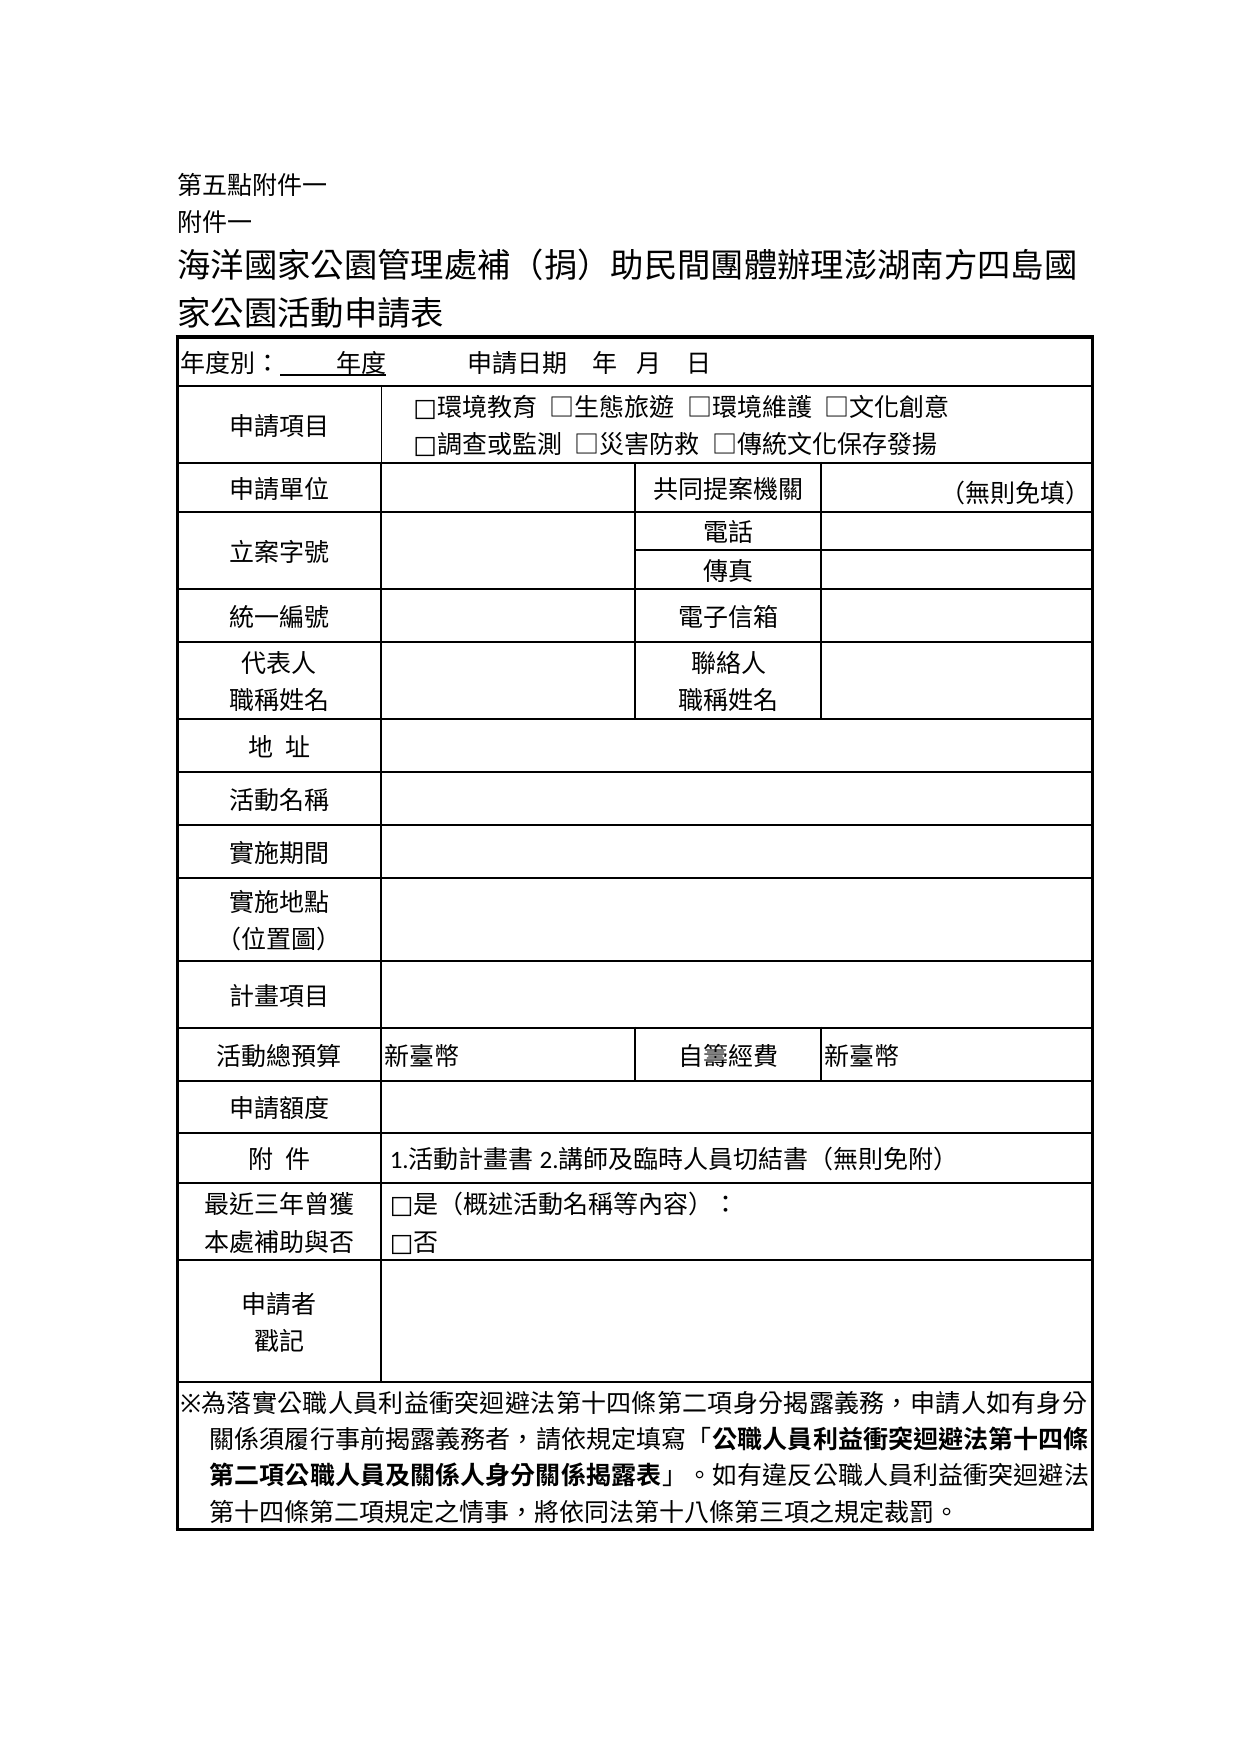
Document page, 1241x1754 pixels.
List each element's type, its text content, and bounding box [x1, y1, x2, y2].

table_cell [382, 1261, 1091, 1381]
table_cell 申請額度 [179, 1082, 380, 1132]
table_cell [382, 773, 1091, 824]
table_cell 電子信箱 [636, 590, 820, 641]
table_cell [382, 826, 1091, 877]
table_cell 傳真 [636, 551, 820, 587]
table_cell [382, 513, 634, 587]
table_cell 1.活動計畫書 2.講師及臨時人員切結書（無則免附） [382, 1134, 1091, 1182]
table_cell ※為落實公職人員利益衝突迴避法第十四條第二項身分揭露義務，申請人如有身分關係須履行事前揭露義務者，請依規定填寫「公職人員利益衝突迴避法第十四條第二項公職人員及關係人身分關係揭露表」。如有違反公職人員利益衝突迴避法第十四條第二項規定之情事，將依同法第十八條第三項之規定裁罰。 [179, 1383, 1091, 1528]
table_cell [382, 962, 1091, 1027]
table_cell 最近三年曾獲 本處補助與否 [179, 1184, 380, 1259]
table_cell [822, 551, 1091, 587]
table_cell 實施期間 [179, 826, 380, 877]
table_cell [382, 643, 634, 718]
table_cell 活動名稱 [179, 773, 380, 824]
text 海洋國家公園管理處補（捐）助民間團體辦理澎湖南方四島國家公園活動申請表 [177, 239, 1092, 335]
table_cell 統一編號 [179, 590, 380, 641]
table_header 年度別： 年度 申請日期 年 月 日 [179, 339, 1091, 385]
table_cell 申請項目 [179, 387, 381, 462]
table_cell [382, 879, 1091, 959]
table_cell 立案字號 [179, 513, 380, 587]
table_cell 申請單位 [179, 464, 380, 511]
table_cell [822, 643, 1091, 718]
table_cell 新臺幣 [822, 1029, 1091, 1080]
table_cell □是（概述活動名稱等內容）： □否 [382, 1184, 1091, 1259]
table_cell 活動總預算 [179, 1029, 380, 1080]
table_cell 自籌經費 [636, 1029, 820, 1080]
table_cell 實施地點 （位置圖） [179, 879, 380, 959]
table_cell 新臺幣 [382, 1029, 634, 1080]
table_cell 地 址 [179, 720, 380, 771]
text 第五點附件一 [177, 164, 1092, 202]
table_cell [822, 513, 1091, 549]
table_cell 申請者 戳記 [179, 1261, 380, 1381]
table_cell [382, 464, 634, 511]
table_cell [382, 590, 634, 641]
table_cell □環境教育 □生態旅遊 □環境維護 □文化創意 □調查或監測 □災害防救 □傳統文化保存發揚 [382, 387, 1091, 462]
table_cell 聯絡人 職稱姓名 [636, 643, 820, 718]
table_cell [382, 720, 1091, 771]
table_cell 電話 [636, 513, 820, 549]
table_cell [822, 590, 1091, 641]
table_cell 共同提案機關 [636, 464, 820, 511]
table_cell （無則免填） [822, 464, 1091, 511]
table_cell [382, 1082, 1091, 1132]
table_cell 附 件 [179, 1134, 380, 1182]
text 附件一 [103, 202, 1092, 239]
table_cell 代表人 職稱姓名 [179, 643, 380, 718]
table_cell 計畫項目 [179, 962, 380, 1027]
